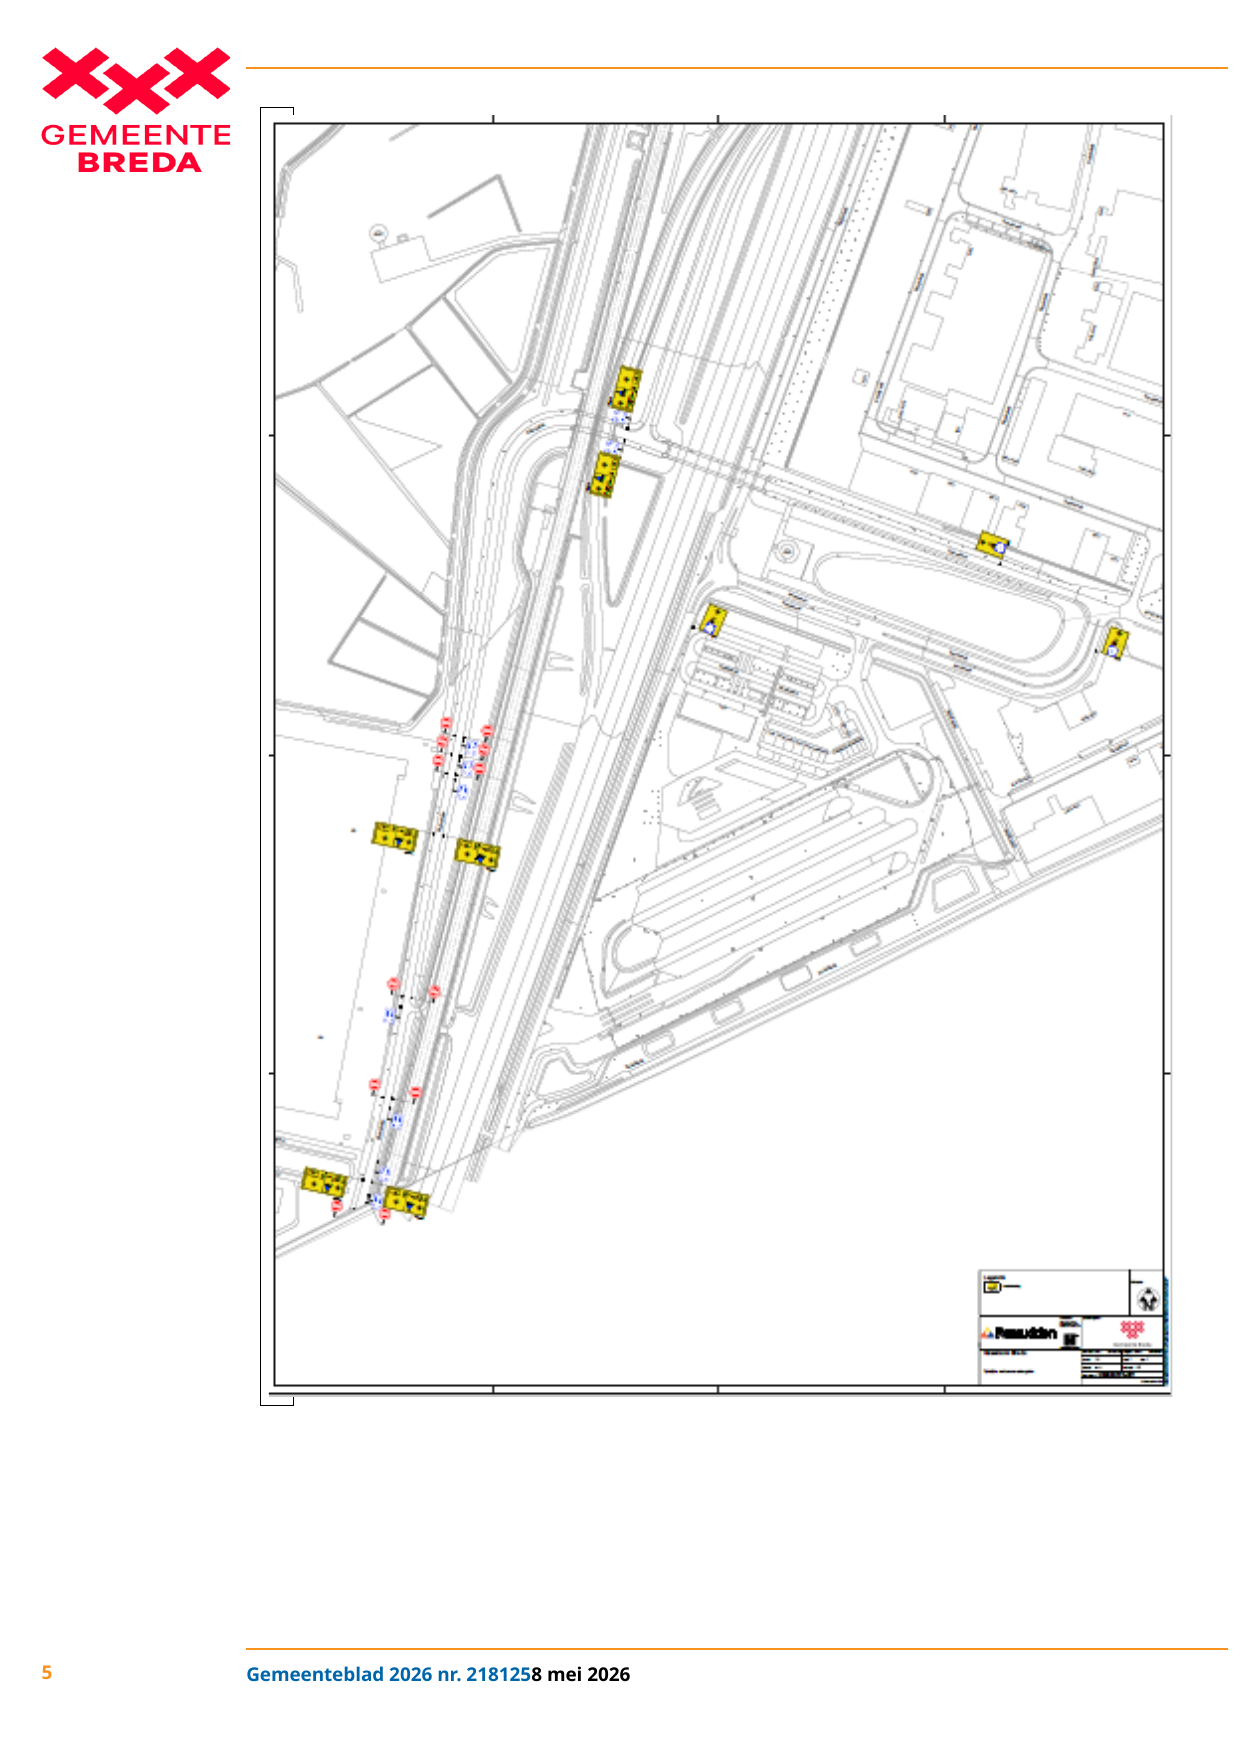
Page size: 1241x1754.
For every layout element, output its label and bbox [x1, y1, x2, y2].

picture [268, 115, 1173, 1397]
picture [41, 47, 231, 172]
